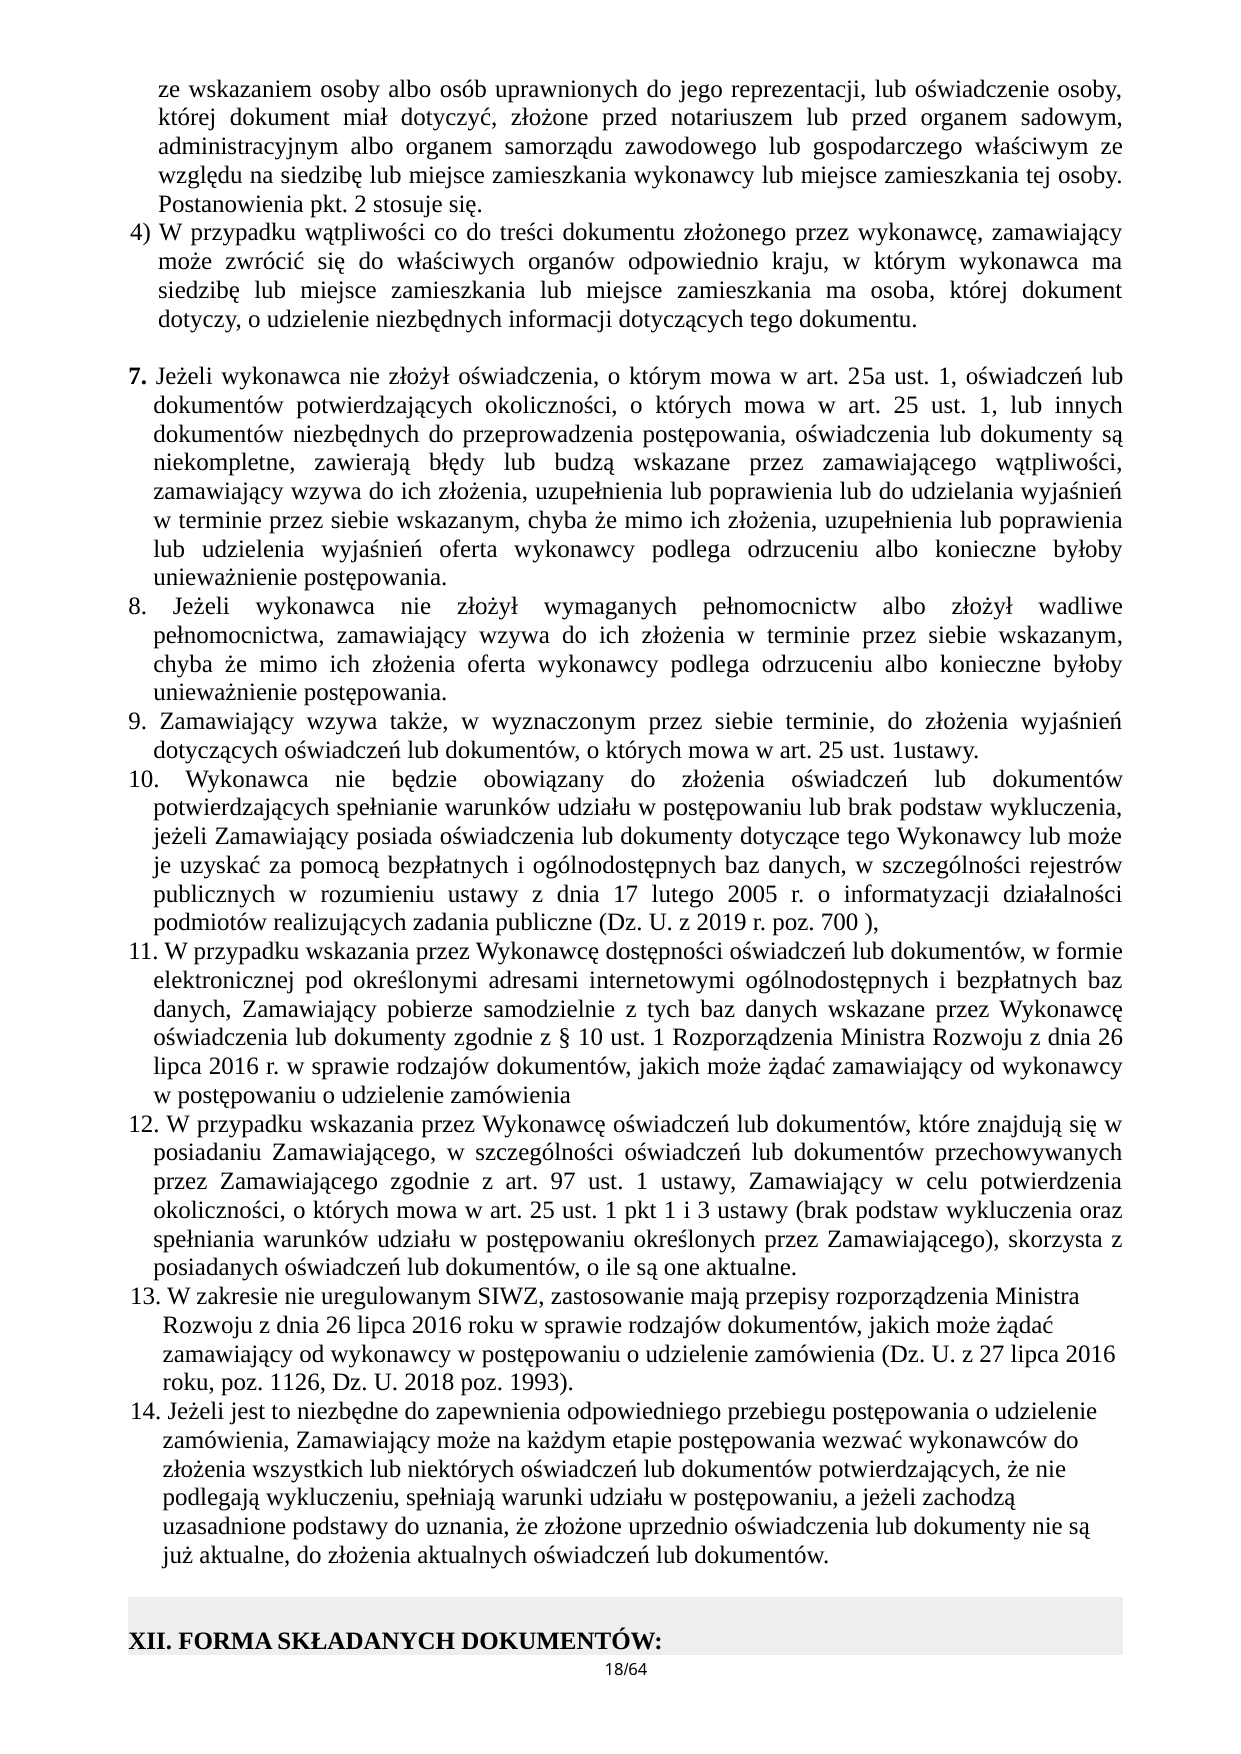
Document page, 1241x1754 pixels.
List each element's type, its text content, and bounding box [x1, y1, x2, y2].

text 13. W zakresie nie uregulowanym SIWZ, zastosowanie mają przepisy rozporządzenia Ministra Rozwoju z dnia 26 lipca 2016 roku w sprawie rodzajów dokumentów, jakich może żądać zamawiający od wykonawcy w postępowaniu o udzielenie zamówienia (Dz. U. z 27 lipca 2016 roku, poz. 1126, Dz. U. 2018 poz. 1993). [130, 1281, 1123, 1396]
text 4) W przypadku wątpliwości co do treści dokumentu złożonego przez wykonawcę, zamawiający może zwrócić się do właściwych organów odpowiednio kraju, w którym wykonawca ma siedzibę lub miejsce zamieszkania lub miejsce zamieszkania ma osoba, której dokument dotyczy, o udzielenie niezbędnych informacji dotyczących tego dokumentu. [130, 217, 1123, 332]
text 10. Wykonawca nie będzie obowiązany do złożenia oświadczeń lub dokumentów potwierdzających spełnianie warunków udziału w postępowaniu lub brak podstaw wykluczenia, jeżeli Zamawiający posiada oświadczenia lub dokumenty dotyczące tego Wykonawcy lub może je uzyskać za pomocą bezpłatnych i ogólnodostępnych baz danych, w szczególności rejestrów publicznych w rozumieniu ustawy z dnia 17 lutego 2005 r. o informatyzacji działalności podmiotów realizujących zadania publiczne (Dz. U. z 2019 r. poz. 700 ), [128, 764, 1123, 936]
text 9. Zamawiający wzywa także, w wyznaczonym przez siebie terminie, do złożenia wyjaśnień dotyczących oświadczeń lub dokumentów, o których mowa w art. 25 ust. 1ustawy. [128, 706, 1123, 764]
text 14. Jeżeli jest to niezbędne do zapewnienia odpowiedniego przebiegu postępowania o udzielenie zamówienia, Zamawiający może na każdym etapie postępowania wezwać wykonawców do złożenia wszystkich lub niektórych oświadczeń lub dokumentów potwierdzających, że nie podlegają wykluczeniu, spełniają warunki udziału w postępowaniu, a jeżeli zachodzą uzasadnione podstawy do uznania, że złożone uprzednio oświadczenia lub dokumenty nie są już aktualne, do złożenia aktualnych oświadczeń lub dokumentów. [130, 1396, 1123, 1569]
text ze wskazaniem osoby albo osób uprawnionych do jego reprezentacji, lub oświadczenie osoby, której dokument miał dotyczyć, złożone przed notariuszem lub przed organem sadowym, administracyjnym albo organem samorządu zawodowego lub gospodarczego właściwym ze względu na siedzibę lub miejsce zamieszkania wykonawcy lub miejsce zamieszkania tej osoby. Postanowienia pkt. 2 stosuje się. [130, 74, 1123, 217]
text 8. Jeżeli wykonawca nie złożył wymaganych pełnomocnictw albo złożył wadliwe pełnomocnictwa, zamawiający wzywa do ich złożenia w terminie przez siebie wskazanym, chyba że mimo ich złożenia oferta wykonawcy podlega odrzuceniu albo konieczne byłoby unieważnienie postępowania. [128, 591, 1123, 706]
text XII. FORMA SKŁADANYCH DOKUMENTÓW: [128, 1626, 1123, 1655]
text 11. W przypadku wskazania przez Wykonawcę dostępności oświadczeń lub dokumentów, w formie elektronicznej pod określonymi adresami internetowymi ogólnodostępnych i bezpłatnych baz danych, Zamawiający pobierze samodzielnie z tych baz danych wskazane przez Wykonawcę oświadczenia lub dokumenty zgodnie z § 10 ust. 1 Rozporządzenia Ministra Rozwoju z dnia 26 lipca 2016 r. w sprawie rodzajów dokumentów, jakich może żądać zamawiający od wykonawcy w postępowaniu o udzielenie zamówienia [128, 936, 1123, 1109]
text 12. W przypadku wskazania przez Wykonawcę oświadczeń lub dokumentów, które znajdują się w posiadaniu Zamawiającego, w szczególności oświadczeń lub dokumentów przechowywanych przez Zamawiającego zgodnie z art. 97 ust. 1 ustawy, Zamawiający w celu potwierdzenia okoliczności, o których mowa w art. 25 ust. 1 pkt 1 i 3 ustawy (brak podstaw wykluczenia oraz spełniania warunków udziału w postępowaniu określonych przez Zamawiającego), skorzysta z posiadanych oświadczeń lub dokumentów, o ile są one aktualne. [128, 1109, 1123, 1281]
text 7. Jeżeli wykonawca nie złożył oświadczenia, o którym mowa w art. 25a ust. 1, oświadczeń lub dokumentów potwierdzających okoliczności, o których mowa w art. 25 ust. 1, lub innych dokumentów niezbędnych do przeprowadzenia postępowania, oświadczenia lub dokumenty są niekompletne, zawierają błędy lub budzą wskazane przez zamawiającego wątpliwości, zamawiający wzywa do ich złożenia, uzupełnienia lub poprawienia lub do udzielania wyjaśnień w terminie przez siebie wskazanym, chyba że mimo ich złożenia, uzupełnienia lub poprawienia lub udzielenia wyjaśnień oferta wykonawcy podlega odrzuceniu albo konieczne byłoby unieważnienie postępowania. [128, 361, 1123, 591]
